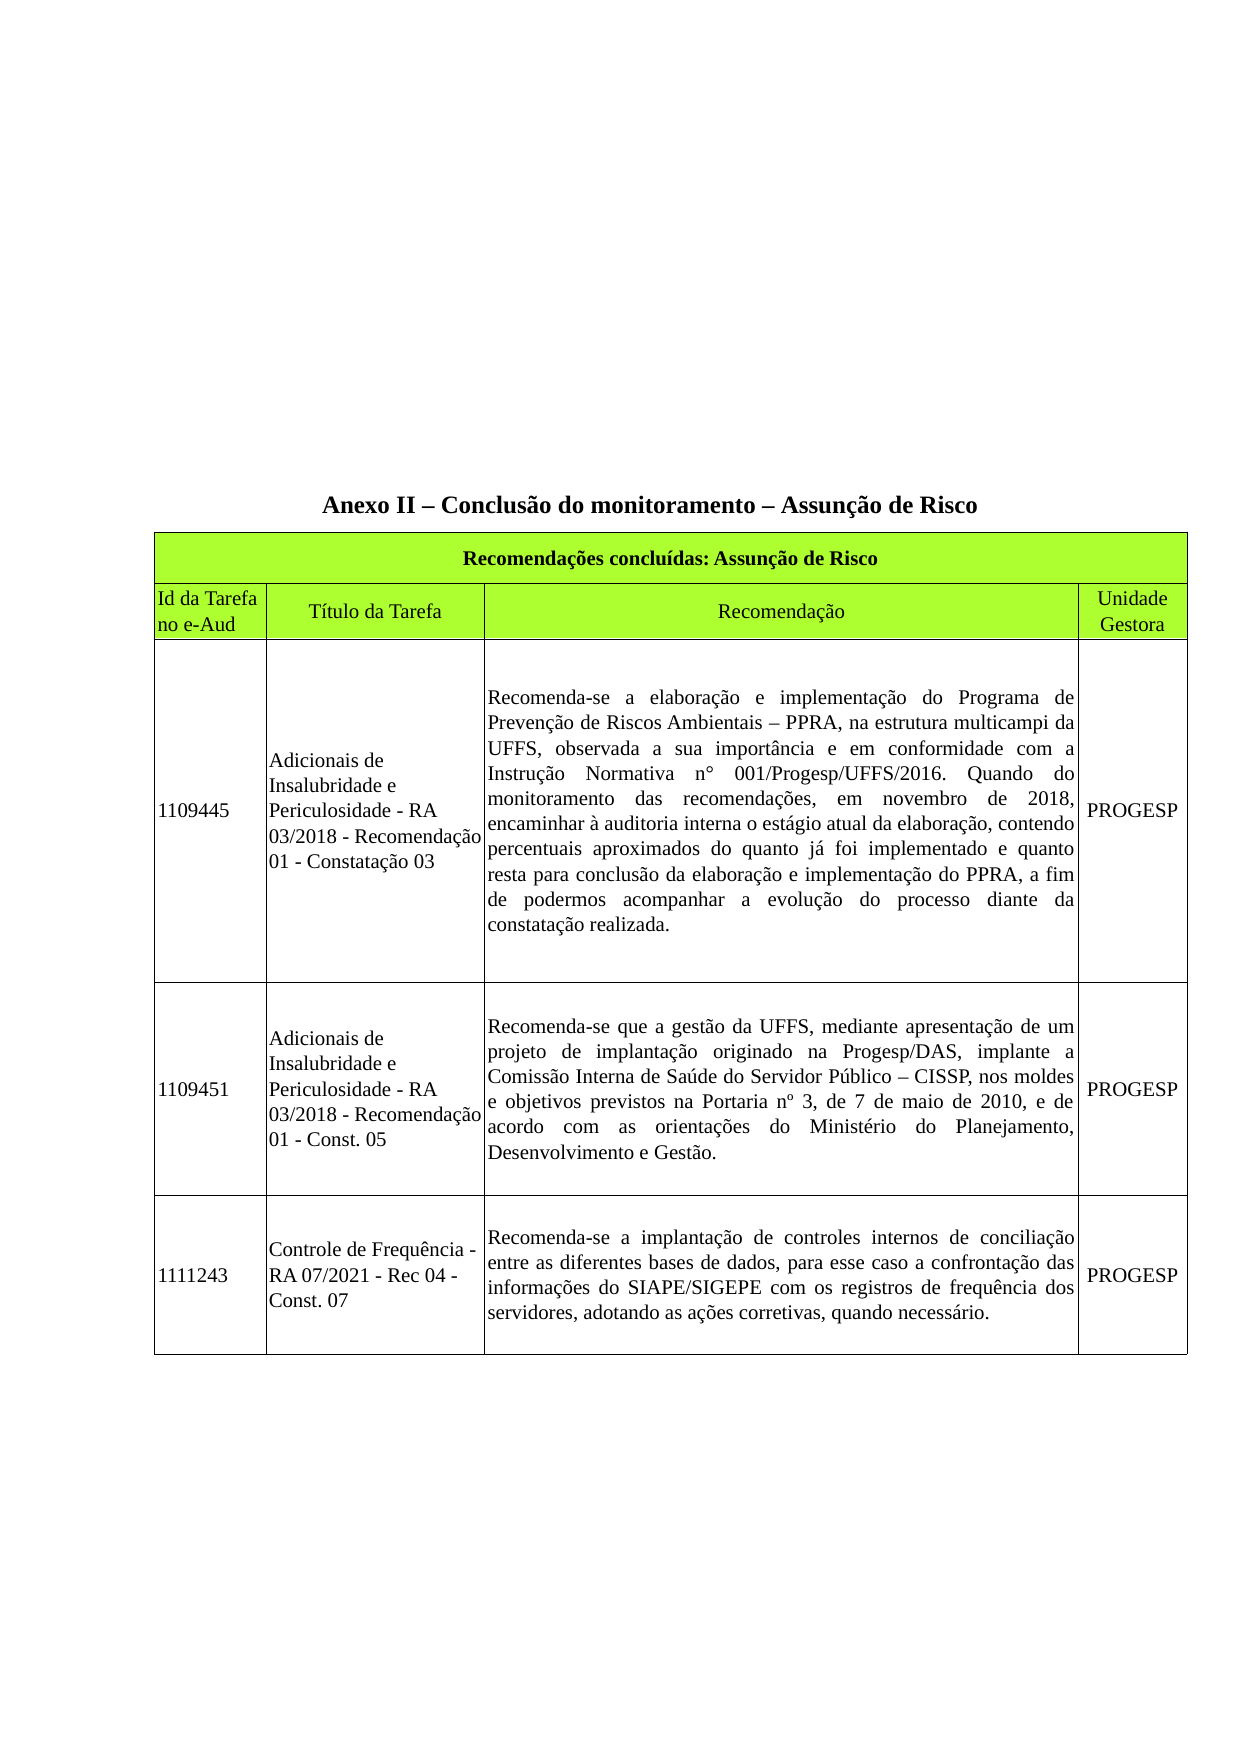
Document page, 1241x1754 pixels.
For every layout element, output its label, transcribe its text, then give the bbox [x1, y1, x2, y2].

table_cell Id da Tarefa no e-Aud [155, 584, 266, 638]
table_cell Unidade Gestora [1079, 584, 1187, 638]
table_cell Recomendação [485, 584, 1078, 638]
subtitle Anexo II – Conclusão do monitoramento – Assunção de Risco [177, 491, 1122, 519]
table_cell Controle de Frequência - RA 07/2021 - Rec 04 - Const. 07 [267, 1196, 484, 1354]
table_cell Adicionais de Insalubridade e Periculosidade - RA 03/2018 - Recomendação 01 - Const. 05 [267, 983, 484, 1195]
table_cell 1109451 [155, 983, 266, 1195]
table_cell Recomenda-se que a gestão da UFFS, mediante apresentação de um projeto de implantação originado na Progesp/DAS, implante a Comissão Interna de Saúde do Servidor Público – CISSP, nos moldes e objetivos previstos na Portaria nº 3, de 7 de maio de 2010, e de acordo com as orientações do Ministério do Planejamento, Desenvolvimento e Gestão. [485, 983, 1078, 1195]
table_cell 1111243 [155, 1196, 266, 1354]
table_cell 1109445 [155, 640, 266, 982]
table_cell PROGESP [1079, 983, 1187, 1195]
table_cell PROGESP [1079, 640, 1187, 982]
table_cell Recomenda-se a implantação de controles internos de conciliação entre as diferentes bases de dados, para esse caso a confrontação das informações do SIAPE/SIGEPE com os registros de frequência dos servidores, adotando as ações corretivas, quando necessário. [485, 1196, 1078, 1354]
table_cell Título da Tarefa [267, 584, 484, 638]
table_cell Adicionais de Insalubridade e Periculosidade - RA 03/2018 - Recomendação 01 - Constatação 03 [267, 640, 484, 982]
table_cell Recomenda-se a elaboração e implementação do Programa de Prevenção de Riscos Ambientais – PPRA, na estrutura multicampi da UFFS, observada a sua importância e em conformidade com a Instrução Normativa n° 001/Progesp/UFFS/2016. Quando do monitoramento das recomendações, em novembro de 2018, encaminhar à auditoria interna o estágio atual da elaboração, contendo percentuais aproximados do quanto já foi implementado e quanto resta para conclusão da elaboração e implementação do PPRA, a fim de podermos acompanhar a evolução do processo diante da constatação realizada. [485, 640, 1078, 982]
table_cell PROGESP [1079, 1196, 1187, 1354]
table_header Recomendações concluídas: Assunção de Risco [155, 533, 1187, 583]
